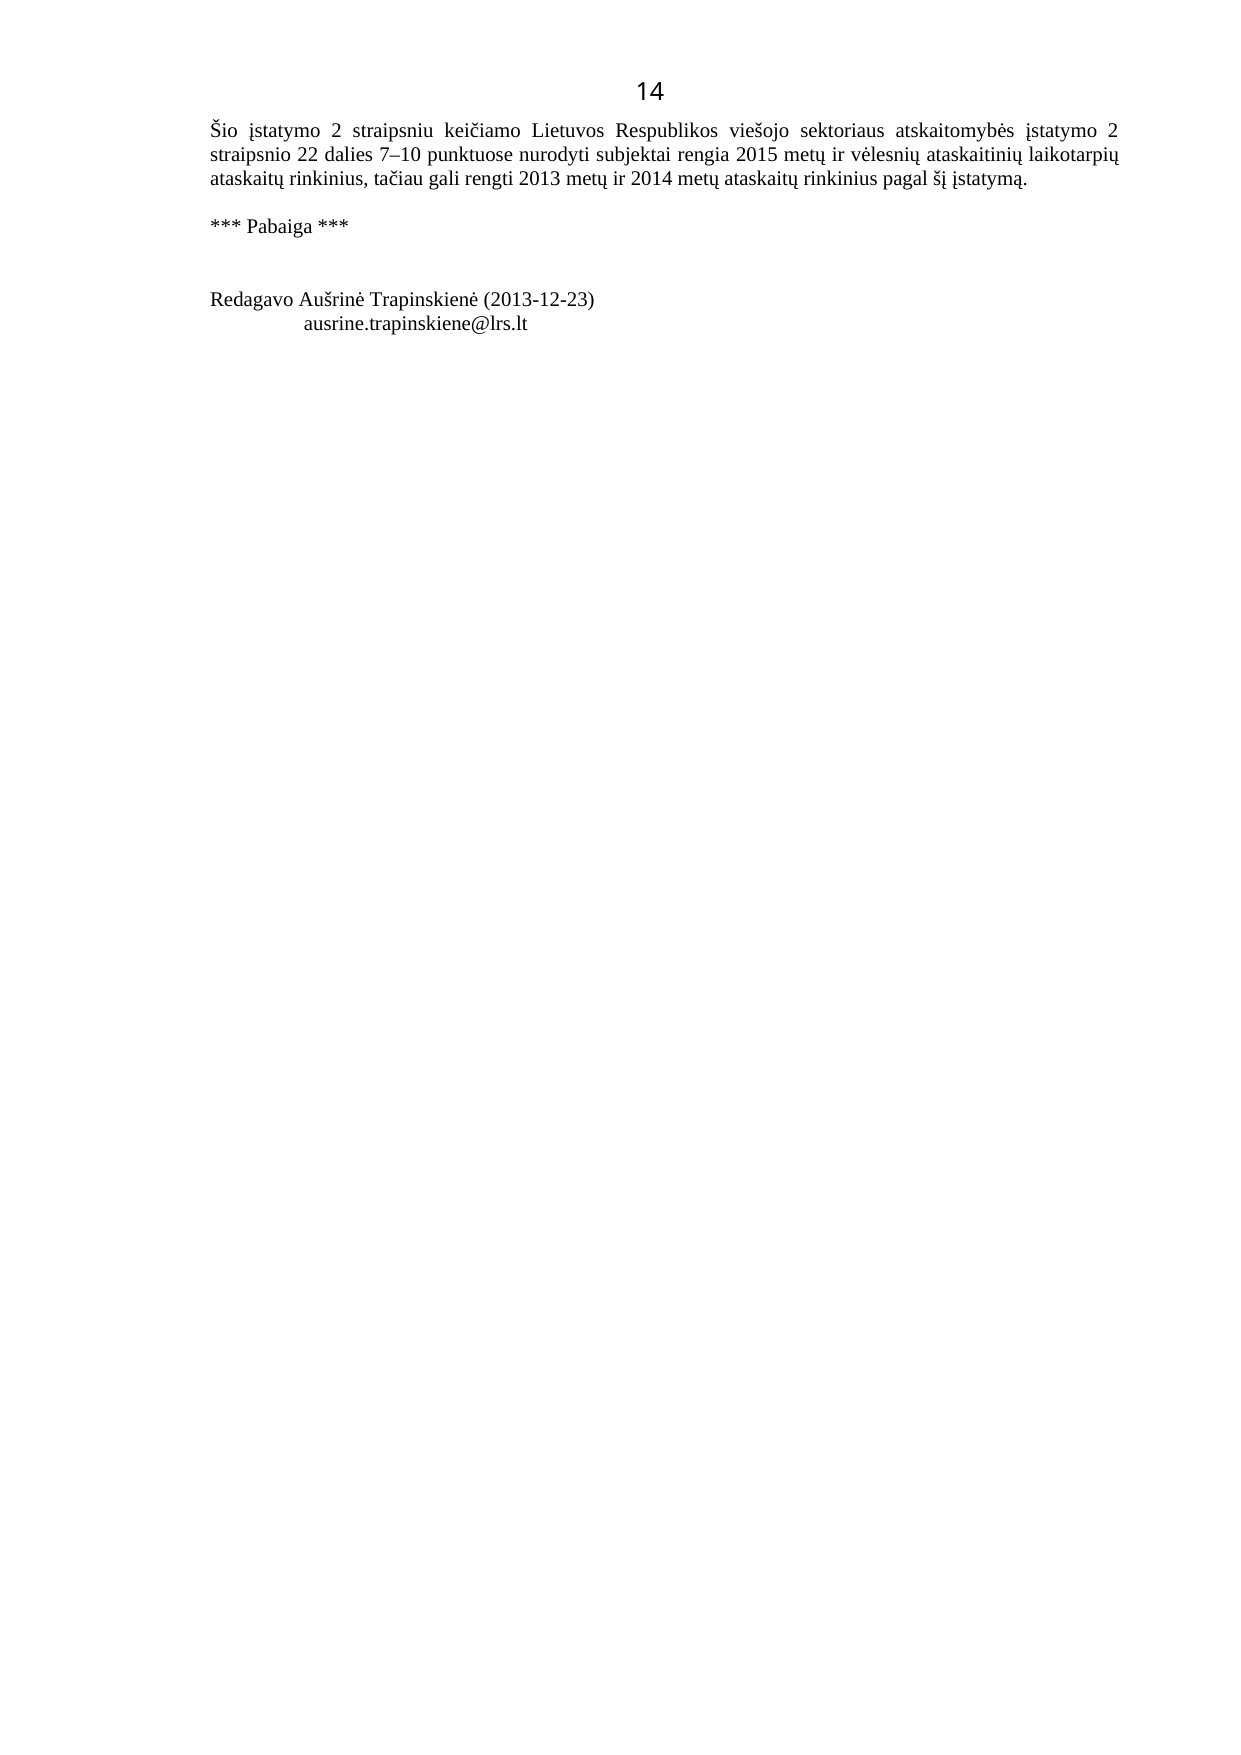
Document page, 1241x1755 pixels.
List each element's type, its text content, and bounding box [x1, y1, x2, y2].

text Šio įstatymo 2 straipsniu keičiamo Lietuvos Respublikos viešojo sektoriaus atskaitomybės įstatymo 2 straipsnio 22 dalies 7–10 punktuose nurodyti subjektai rengia 2015 metų ir vėlesnių ataskaitinių laikotarpių ataskaitų rinkinius, tačiau gali rengti 2013 metų ir 2014 metų ataskaitų rinkinius pagal šį įstatymą. [210, 118, 1120, 190]
text ausrine.trapinskiene@lrs.lt [210, 311, 1120, 335]
text *** Pabaiga *** [210, 214, 1120, 238]
text Redagavo Aušrinė Trapinskienė (2013-12-23) [210, 287, 1120, 311]
